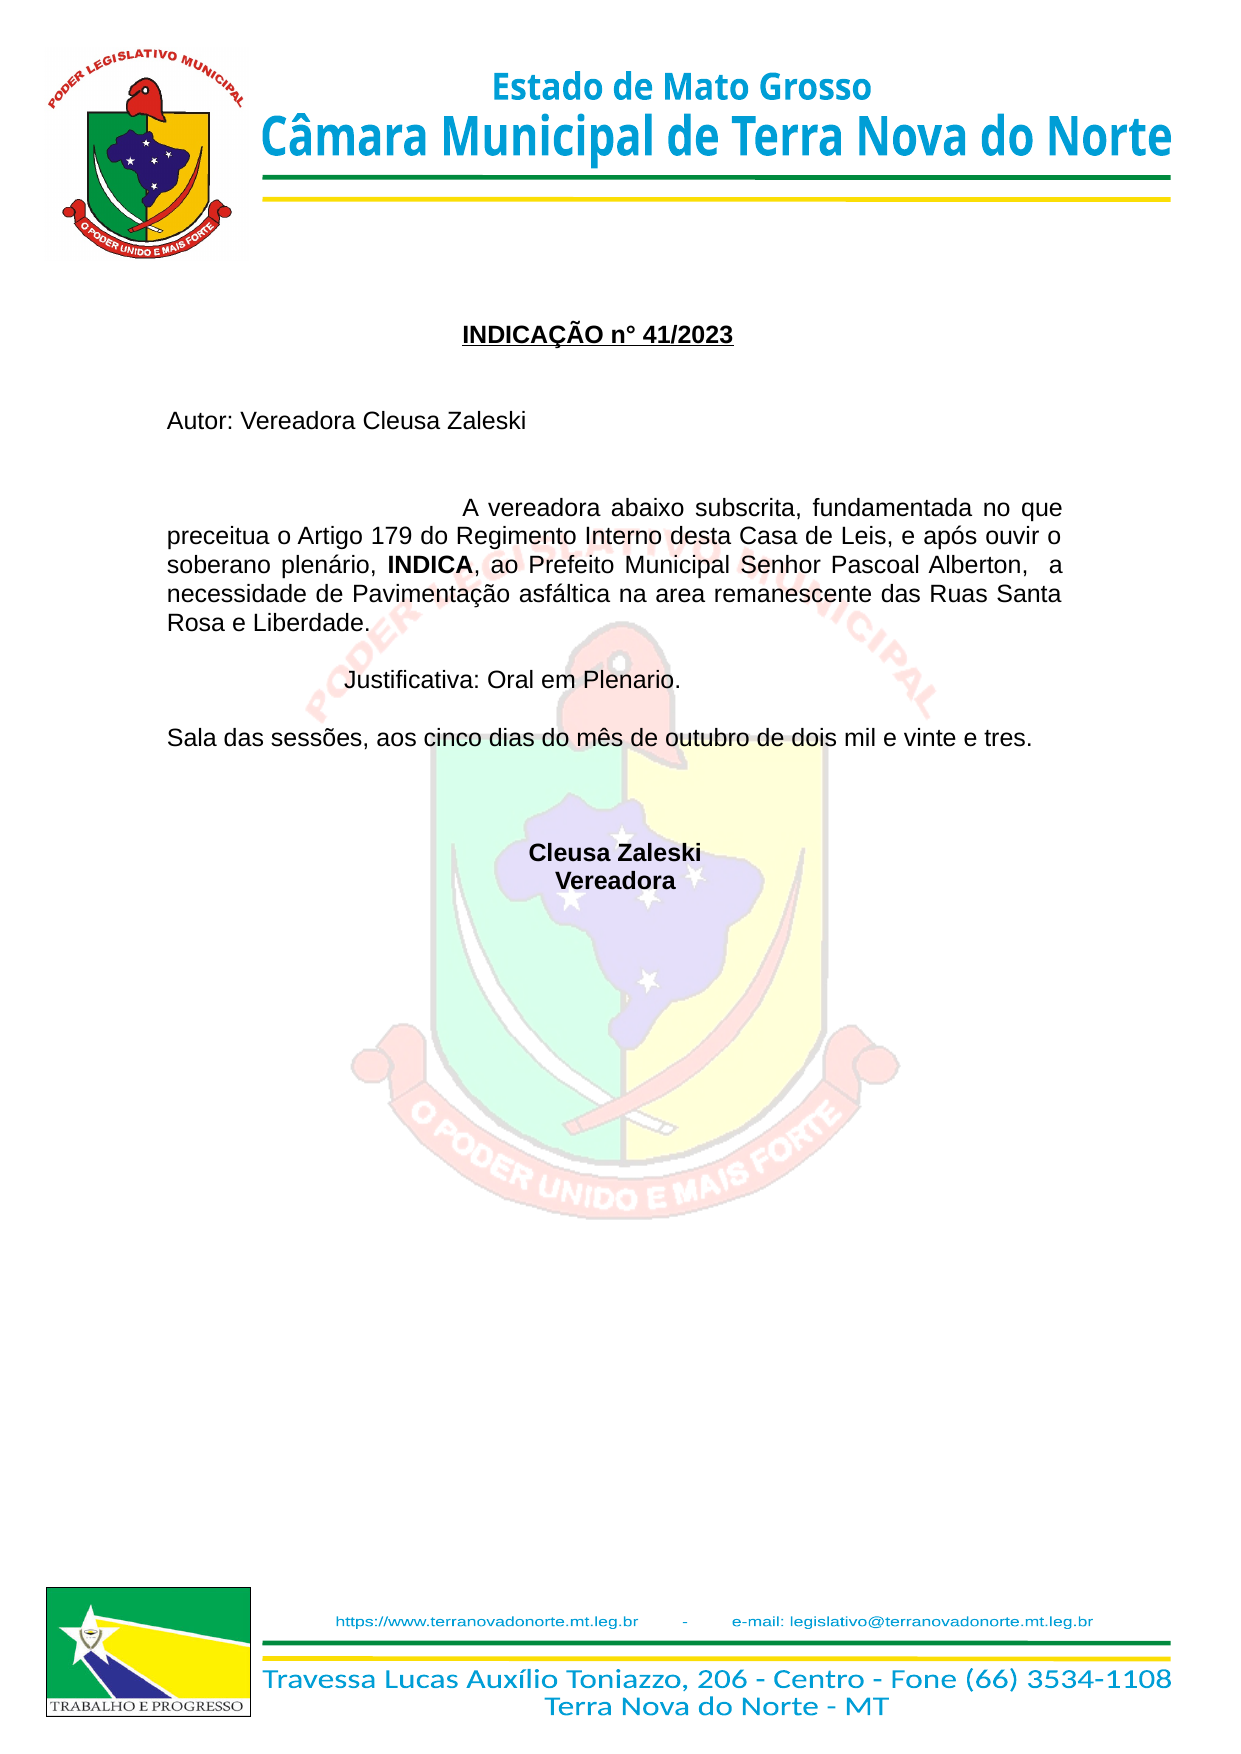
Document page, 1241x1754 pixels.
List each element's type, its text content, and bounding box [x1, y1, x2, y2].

text Cleusa Zaleski [167, 838, 292, 866]
text Sala das sessões, aos cinco dias do mês de outubro de dois mil e vinte e tres. [956, 723, 1064, 751]
text Justificativa: Oral em Plenario. [167, 665, 292, 694]
text Cleusa Zaleski [956, 838, 1064, 866]
picture [44, 47, 249, 261]
picture [47, 1588, 250, 1716]
text INDICAÇÃO n° 41/2023 [167, 320, 1064, 349]
text Autor: Vereadora Cleusa Zaleski [167, 406, 1064, 435]
text A vereadora abaixo subscrita, fundamentada no que preceitua o Artigo 179 do Regimento Interno desta Casa de Leis, e após ouvir o soberano plenário, INDICA, ao Prefeito Municipal Senhor Pascoal Alberton, a necessidade de Pavimentação asfáltica na area remanescente das Ruas Santa Rosa e Liberdade. [167, 493, 1064, 636]
text Sala das sessões, aos cinco dias do mês de outubro de dois mil e vinte e tres. [167, 723, 292, 751]
text Justificativa: Oral em Plenario. [956, 665, 1064, 694]
text Vereadora [167, 866, 292, 895]
text Vereadora [956, 866, 1064, 895]
